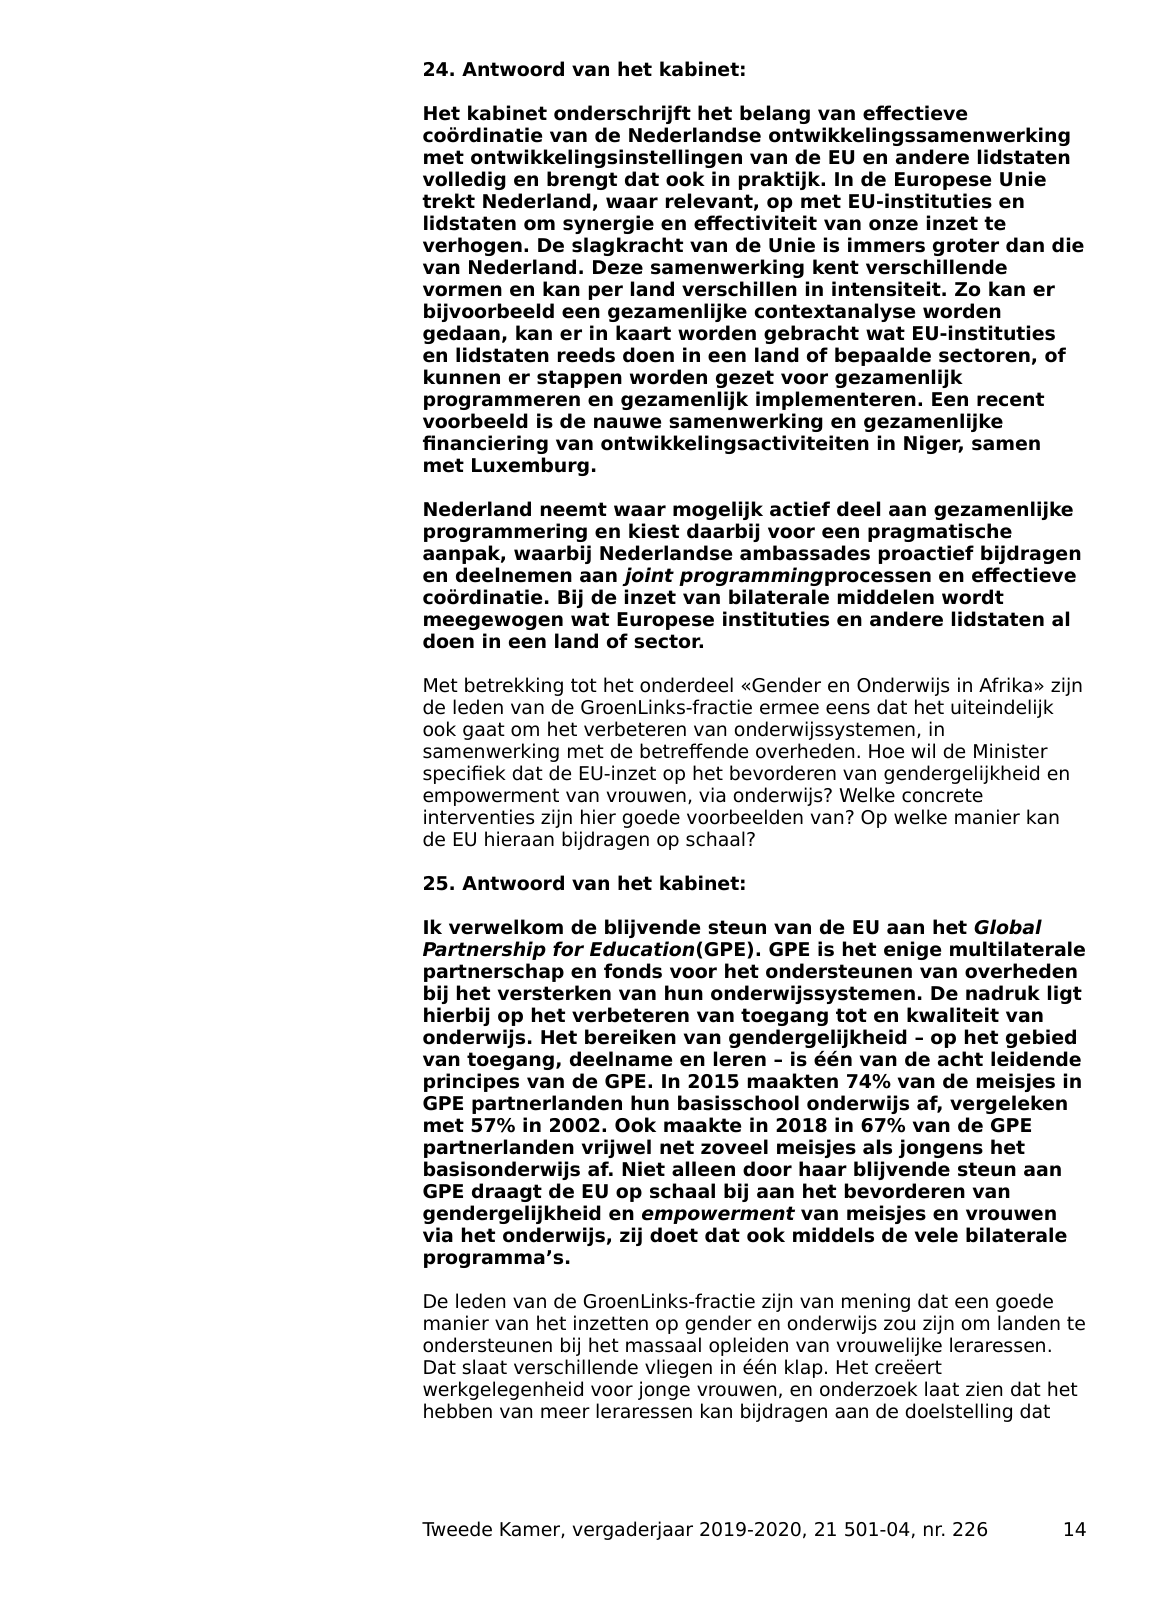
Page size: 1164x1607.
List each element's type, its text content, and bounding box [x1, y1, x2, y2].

subtitle 24. Antwoord van het kabinet: [422, 59, 1087, 81]
text Nederland neemt waar mogelijk actief deel aan gezamenlijke programmering en kiest daarbij voor een pragmatische aanpak, waarbij Nederlandse ambassades proactief bijdragen en deelnemen aan joint programmingprocessen en effectieve coördinatie. Bij de inzet van bilaterale middelen wordt meegewogen wat Europese instituties en andere lidstaten al doen in een land of sector. [422, 499, 1087, 653]
text Met betrekking tot het onderdeel «Gender en Onderwijs in Afrika» zijn de leden van de GroenLinks-fractie ermee eens dat het uiteindelijk ook gaat om het verbeteren van onderwijssystemen, in samenwerking met de betreffende overheden. Hoe wil de Minister specifiek dat de EU-inzet op het bevorderen van gendergelijkheid en empowerment van vrouwen, via onderwijs? Welke concrete interventies zijn hier goede voorbeelden van? Op welke manier kan de EU hieraan bijdragen op schaal? [422, 675, 1087, 851]
subtitle 25. Antwoord van het kabinet: [422, 873, 1087, 895]
text Het kabinet onderschrijft het belang van effectieve coördinatie van de Nederlandse ontwikkelingssamenwerking met ontwikkelingsinstellingen van de EU en andere lidstaten volledig en brengt dat ook in praktijk. In de Europese Unie trekt Nederland, waar relevant, op met EU-instituties en lidstaten om synergie en effectiviteit van onze inzet te verhogen. De slagkracht van de Unie is immers groter dan die van Nederland. Deze samenwerking kent verschillende vormen en kan per land verschillen in intensiteit. Zo kan er bijvoorbeeld een gezamenlijke contextanalyse worden gedaan, kan er in kaart worden gebracht wat EU-instituties en lidstaten reeds doen in een land of bepaalde sectoren, of kunnen er stappen worden gezet voor gezamenlijk programmeren en gezamenlijk implementeren. Een recent voorbeeld is de nauwe samenwerking en gezamenlijke financiering van ontwikkelingsactiviteiten in Niger, samen met Luxemburg. [422, 103, 1087, 477]
text Ik verwelkom de blijvende steun van de EU aan het Global Partnership for Education(GPE). GPE is het enige multilaterale partnerschap en fonds voor het ondersteunen van overheden bij het versterken van hun onderwijssystemen. De nadruk ligt hierbij op het verbeteren van toegang tot en kwaliteit van onderwijs. Het bereiken van gendergelijkheid – op het gebied van toegang, deelname en leren – is één van de acht leidende principes van de GPE. In 2015 maakten 74% van de meisjes in GPE partnerlanden hun basisschool onderwijs af, vergeleken met 57% in 2002. Ook maakte in 2018 in 67% van de GPE partnerlanden vrijwel net zoveel meisjes als jongens het basisonderwijs af. Niet alleen door haar blijvende steun aan GPE draagt de EU op schaal bij aan het bevorderen van gendergelijkheid en empowerment van meisjes en vrouwen via het onderwijs, zij doet dat ook middels de vele bilaterale programma’s. [422, 917, 1087, 1269]
text De leden van de GroenLinks-fractie zijn van mening dat een goede manier van het inzetten op gender en onderwijs zou zijn om landen te ondersteunen bij het massaal opleiden van vrouwelijke leraressen. Dat slaat verschillende vliegen in één klap. Het creëert werkgelegenheid voor jonge vrouwen, en onderzoek laat zien dat het hebben van meer leraressen kan bijdragen aan de doelstelling dat [422, 1291, 1087, 1423]
